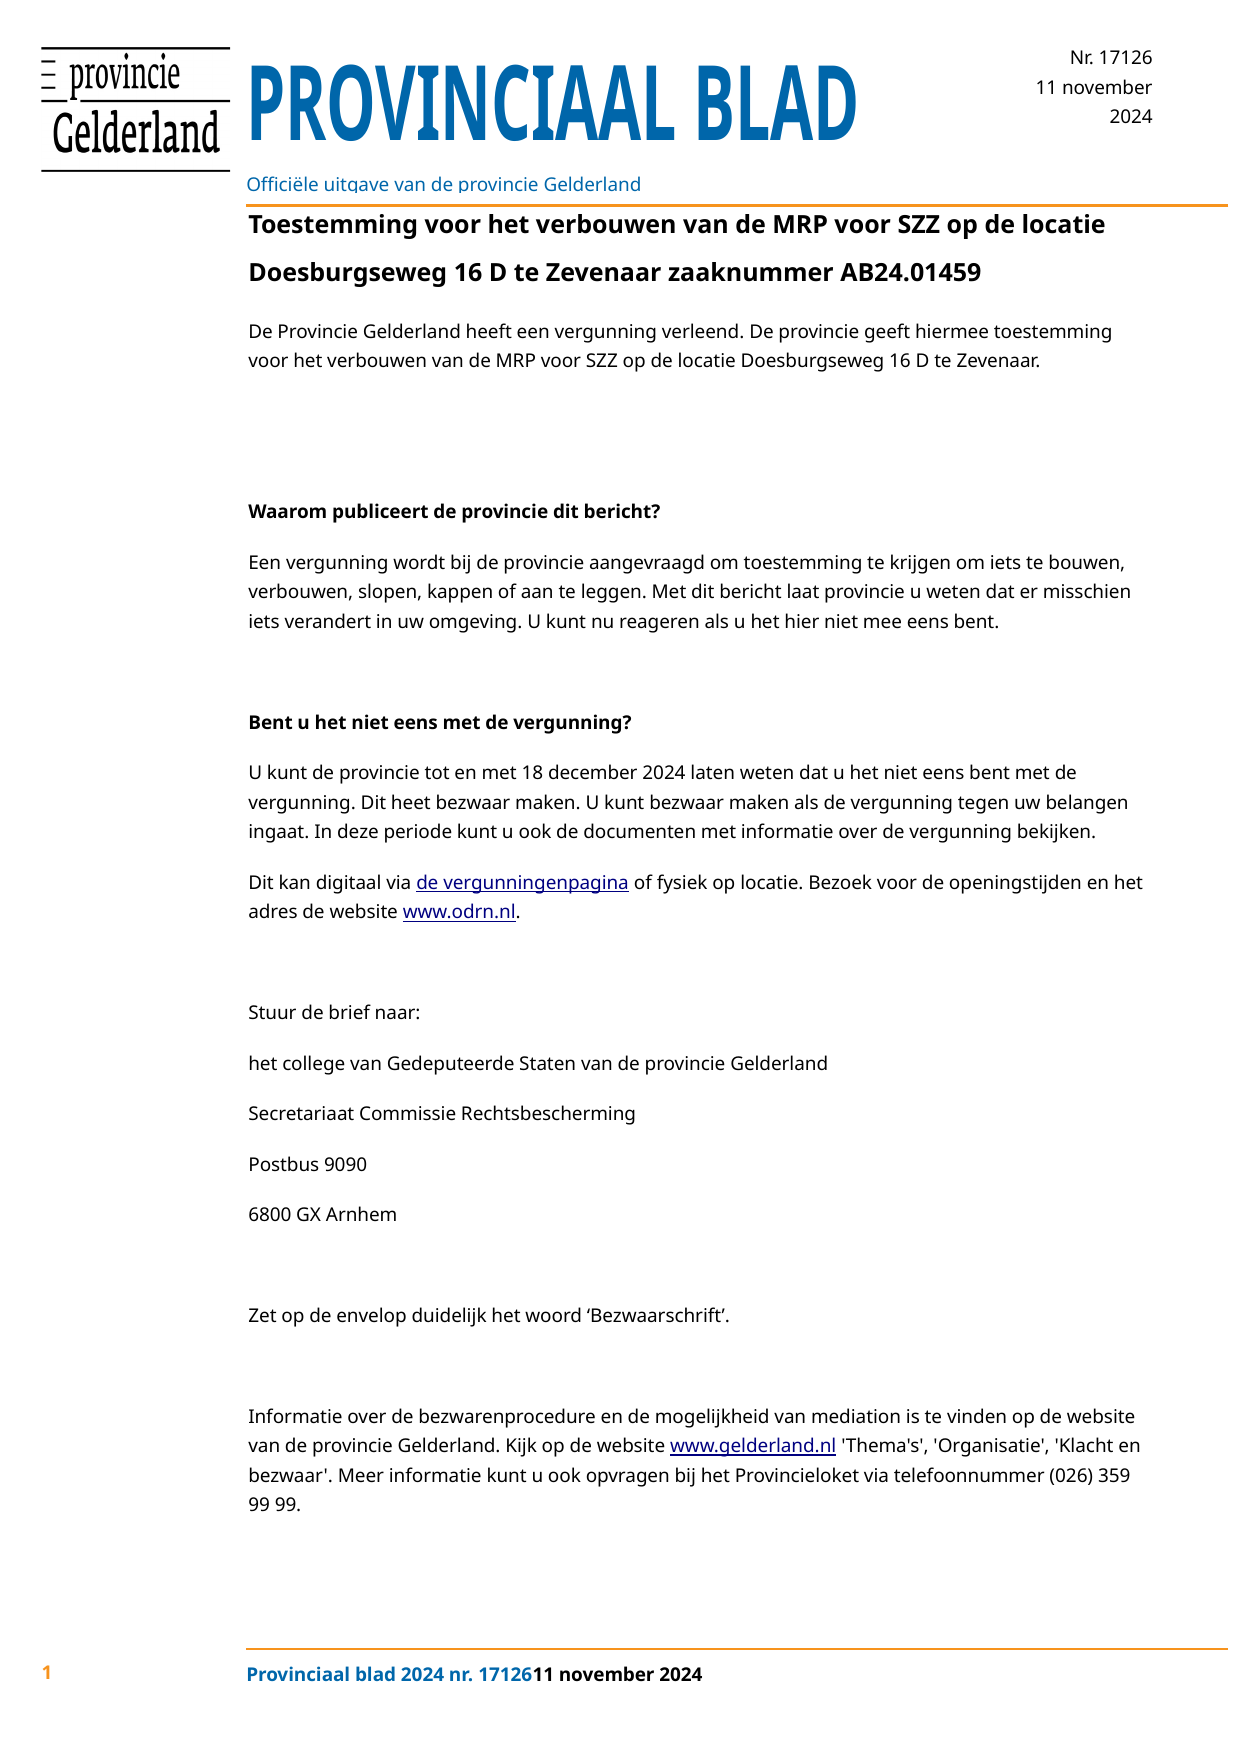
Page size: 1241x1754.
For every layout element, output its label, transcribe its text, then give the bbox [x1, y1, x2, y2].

text Zet op de envelop duidelijk het woord ‘Bezwaarschrift’. [248, 1302, 1152, 1328]
text Dit kan digitaal via de vergunningenpagina of fysiek op locatie. Bezoek voor de openingstijden en het adres de website www.odrn.nl. [248, 869, 1152, 924]
text Bent u het niet eens met de vergunning? [248, 709, 1152, 735]
text 6800 GX Arnhem [248, 1201, 1152, 1227]
text het college van Gedeputeerde Staten van de provincie Gelderland [248, 1050, 1152, 1076]
text Secretariaat Commissie Rechtsbescherming [248, 1100, 1152, 1126]
text Waarom publiceert de provincie dit bericht? [248, 499, 1152, 524]
text U kunt de provincie tot en met 18 december 2024 laten weten dat u het niet eens bent met de vergunning. Dit heet bezwaar maken. U kunt bezwaar maken als de vergunning tegen uw belangen ingaat. In deze periode kunt u ook de documenten met informatie over de vergunning bekijken. [248, 759, 1152, 844]
text Een vergunning wordt bij de provincie aangevraagd om toestemming te krijgen om iets te bouwen, verbouwen, slopen, kappen of aan te leggen. Met dit bericht laat provincie u weten dat er misschien iets verandert in uw omgeving. U kunt nu reageren als u het hier niet mee eens bent. [248, 549, 1152, 634]
text Stuur de brief naar: [248, 999, 1152, 1025]
text Toestemming voor het verbouwen van de MRP voor SZZ op de locatie Doesburgseweg 16 D te Zevenaar zaaknummer AB24.01459 [248, 207, 1152, 288]
picture [41, 47, 231, 172]
text Postbus 9090 [248, 1151, 1152, 1177]
text De Provincie Gelderland heeft een vergunning verleend. De provincie geeft hiermee toestemming voor het verbouwen van de MRP voor SZZ op de locatie Doesburgseweg 16 D te Zevenaar. [248, 318, 1152, 373]
text Informatie over de bezwarenprocedure en de mogelijkheid van mediation is te vinden op de website van de provincie Gelderland. Kijk op de website www.gelderland.nl 'Thema's', 'Organisatie', 'Klacht en bezwaar'. Meer informatie kunt u ook opvragen bij het Provincieloket via telefoonnummer (026) 359 99 99. [248, 1403, 1152, 1517]
